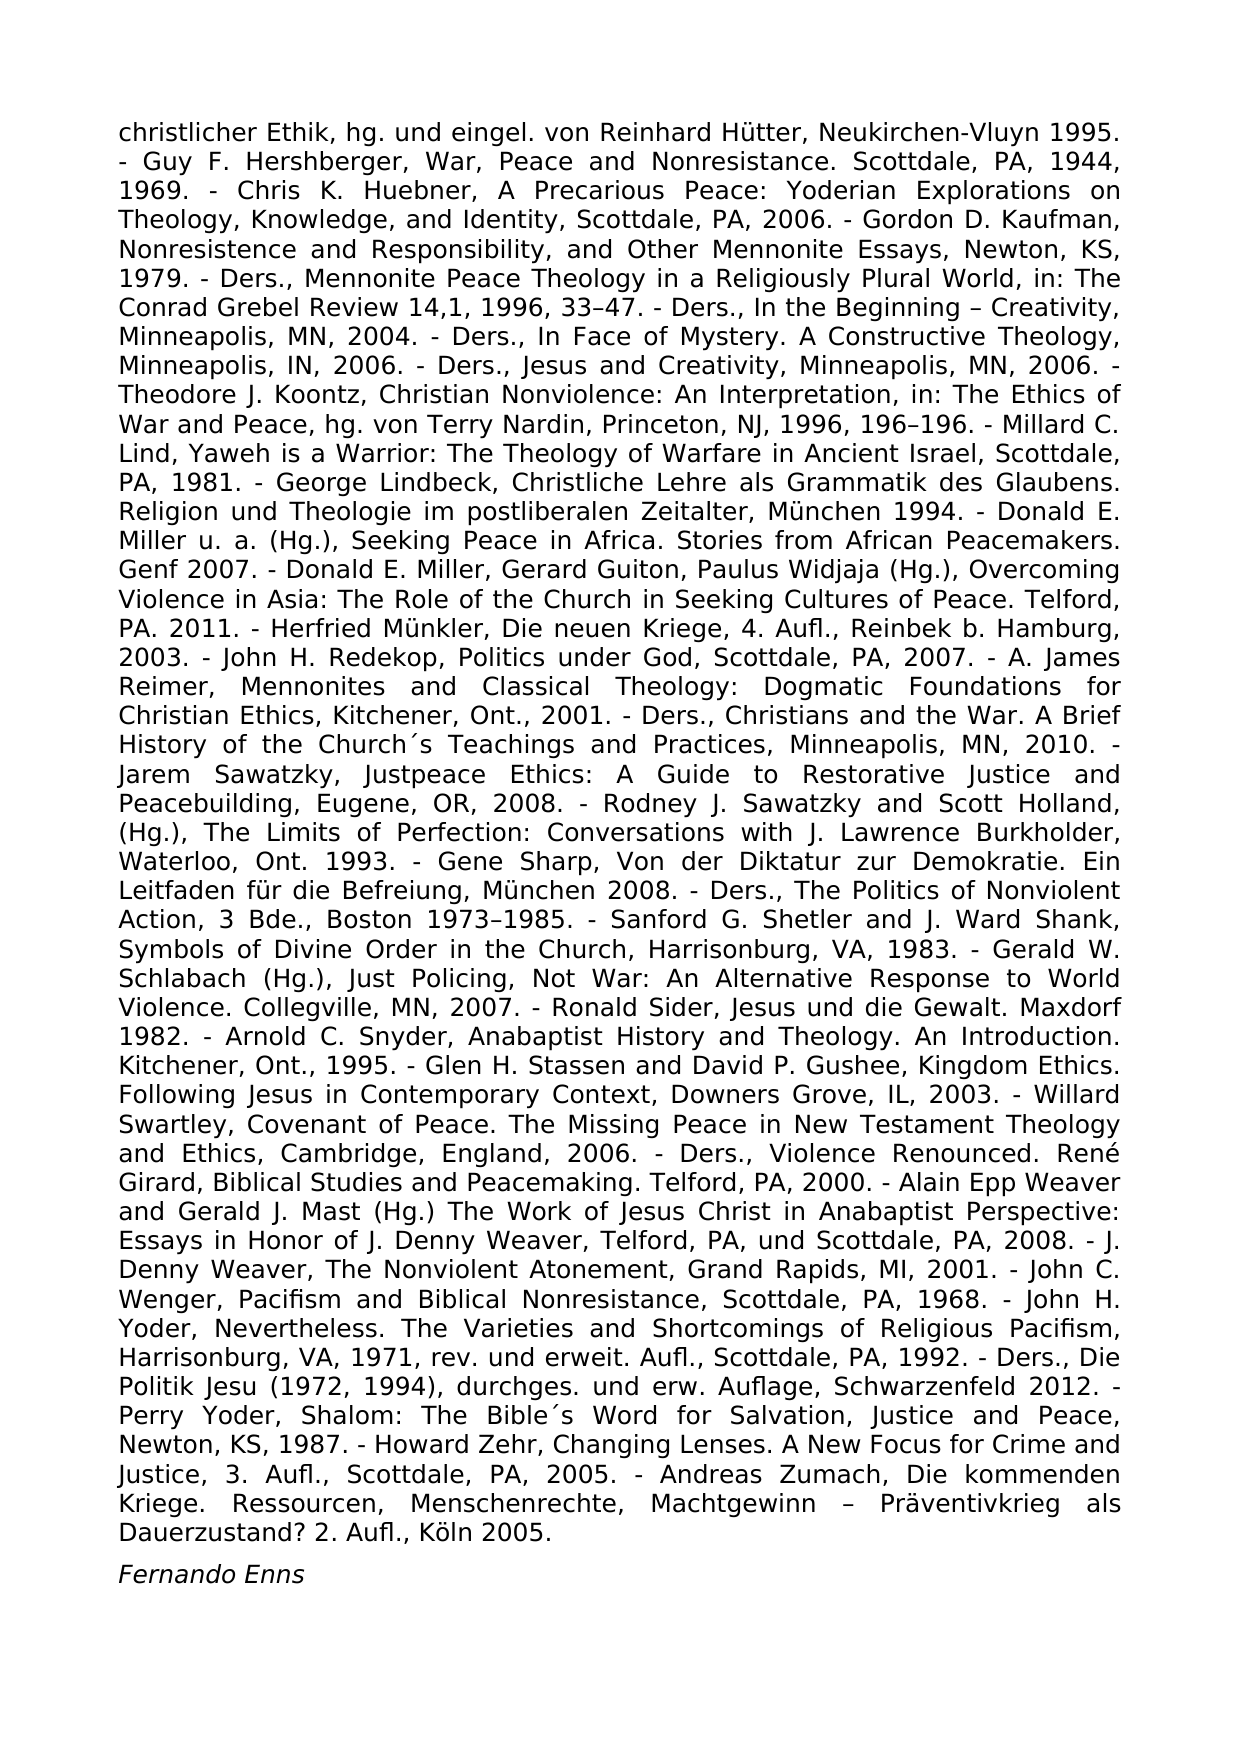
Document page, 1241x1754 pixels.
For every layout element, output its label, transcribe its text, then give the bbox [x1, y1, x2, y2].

text Fernando Enns [118, 1560, 1122, 1589]
text christlicher Ethik, hg. und eingel. von Reinhard Hütter, Neukirchen-Vluyn 1995. - Guy F. Hershberger, War, Peace and Nonresistance. Scottdale, PA, 1944, 1969. - Chris K. Huebner, A Precarious Peace: Yoderian Explorations on Theology, Knowledge, and Identity, Scottdale, PA, 2006. - Gordon D. Kaufman, Nonresistence and Responsibility, and Other Mennonite Essays, Newton, KS, 1979. - Ders., Mennonite Peace Theology in a Religiously Plural World, in: The Conrad Grebel Review 14,1, 1996, 33–47. - Ders., In the Beginning – Creativity, Minneapolis, MN, 2004. - Ders., In Face of Mystery. A Constructive Theology, Minneapolis, IN, 2006. - Ders., Jesus and Creativity, Minneapolis, MN, 2006. - Theodore J. Koontz, Christian Nonviolence: An Interpretation, in: The Ethics of War and Peace, hg. von Terry Nardin, Princeton, NJ, 1996, 196–196. - Millard C. Lind, Yaweh is a Warrior: The Theology of Warfare in Ancient Israel, Scottdale, PA, 1981. - George Lindbeck, Christliche Lehre als Grammatik des Glaubens. Religion und Theologie im postliberalen Zeitalter, München 1994. - Donald E. Miller u. a. (Hg.), Seeking Peace in Africa. Stories from African Peacemakers. Genf 2007. - Donald E. Miller, Gerard Guiton, Paulus Widjaja (Hg.), Overcoming Violence in Asia: The Role of the Church in Seeking Cultures of Peace. Telford, PA. 2011. - Herfried Münkler, Die neuen Kriege, 4. Aufl., Reinbek b. Hamburg, 2003. - John H. Redekop, Politics under God, Scottdale, PA, 2007. - A. James Reimer, Mennonites and Classical Theology: Dogmatic Foundations for Christian Ethics, Kitchener, Ont., 2001. - Ders., Christians and the War. A Brief History of the Church´s Teachings and Practices, Minneapolis, MN, 2010. - Jarem Sawatzky, Justpeace Ethics: A Guide to Restorative Justice and Peacebuilding, Eugene, OR, 2008. - Rodney J. Sawatzky and Scott Holland, (Hg.), The Limits of Perfection: Conversations with J. Lawrence Burkholder, Waterloo, Ont. 1993. - Gene Sharp, Von der Diktatur zur Demokratie. Ein Leitfaden für die Befreiung, München 2008. - Ders., The Politics of Nonviolent Action, 3 Bde., Boston 1973–1985. - Sanford G. Shetler and J. Ward Shank, Symbols of Divine Order in the Church, Harrisonburg, VA, 1983. - Gerald W. Schlabach (Hg.), Just Policing, Not War: An Alternative Response to World Violence. Collegville, MN, 2007. - Ronald Sider, Jesus und die Gewalt. Maxdorf 1982. - Arnold C. Snyder, Anabaptist History and Theology. An Introduction. Kitchener, Ont., 1995. - Glen H. Stassen and David P. Gushee, Kingdom Ethics. Following Jesus in Contemporary Context, Downers Grove, IL, 2003. - Willard Swartley, Covenant of Peace. The Missing Peace in New Testament Theology and Ethics, Cambridge, England, 2006. - Ders., Violence Renounced. René Girard, Biblical Studies and Peacemaking. Telford, PA, 2000. - Alain Epp Weaver and Gerald J. Mast (Hg.) The Work of Jesus Christ in Anabaptist Perspective: Essays in Honor of J. Denny Weaver, Telford, PA, und Scottdale, PA, 2008. - J. Denny Weaver, The Nonviolent Atonement, Grand Rapids, MI, 2001. - John C. Wenger, Pacifism and Biblical Nonresistance, Scottdale, PA, 1968. - John H. Yoder, Nevertheless. The Varieties and Shortcomings of Religious Pacifism, Harrisonburg, VA, 1971, rev. und erweit. Aufl., Scottdale, PA, 1992. - Ders., Die Politik Jesu (1972, 1994), durchges. und erw. Auflage, Schwarzenfeld 2012. - Perry Yoder, Shalom: The Bible´s Word for Salvation, Justice and Peace, Newton, KS, 1987. - Howard Zehr, Changing Lenses. A New Focus for Crime and Justice, 3. Aufl., Scottdale, PA, 2005. - Andreas Zumach, Die kommenden Kriege. Ressourcen, Menschenrechte, Machtgewinn – Präventivkrieg als Dauerzustand? 2. Aufl., Köln 2005. [118, 118, 1122, 1547]
